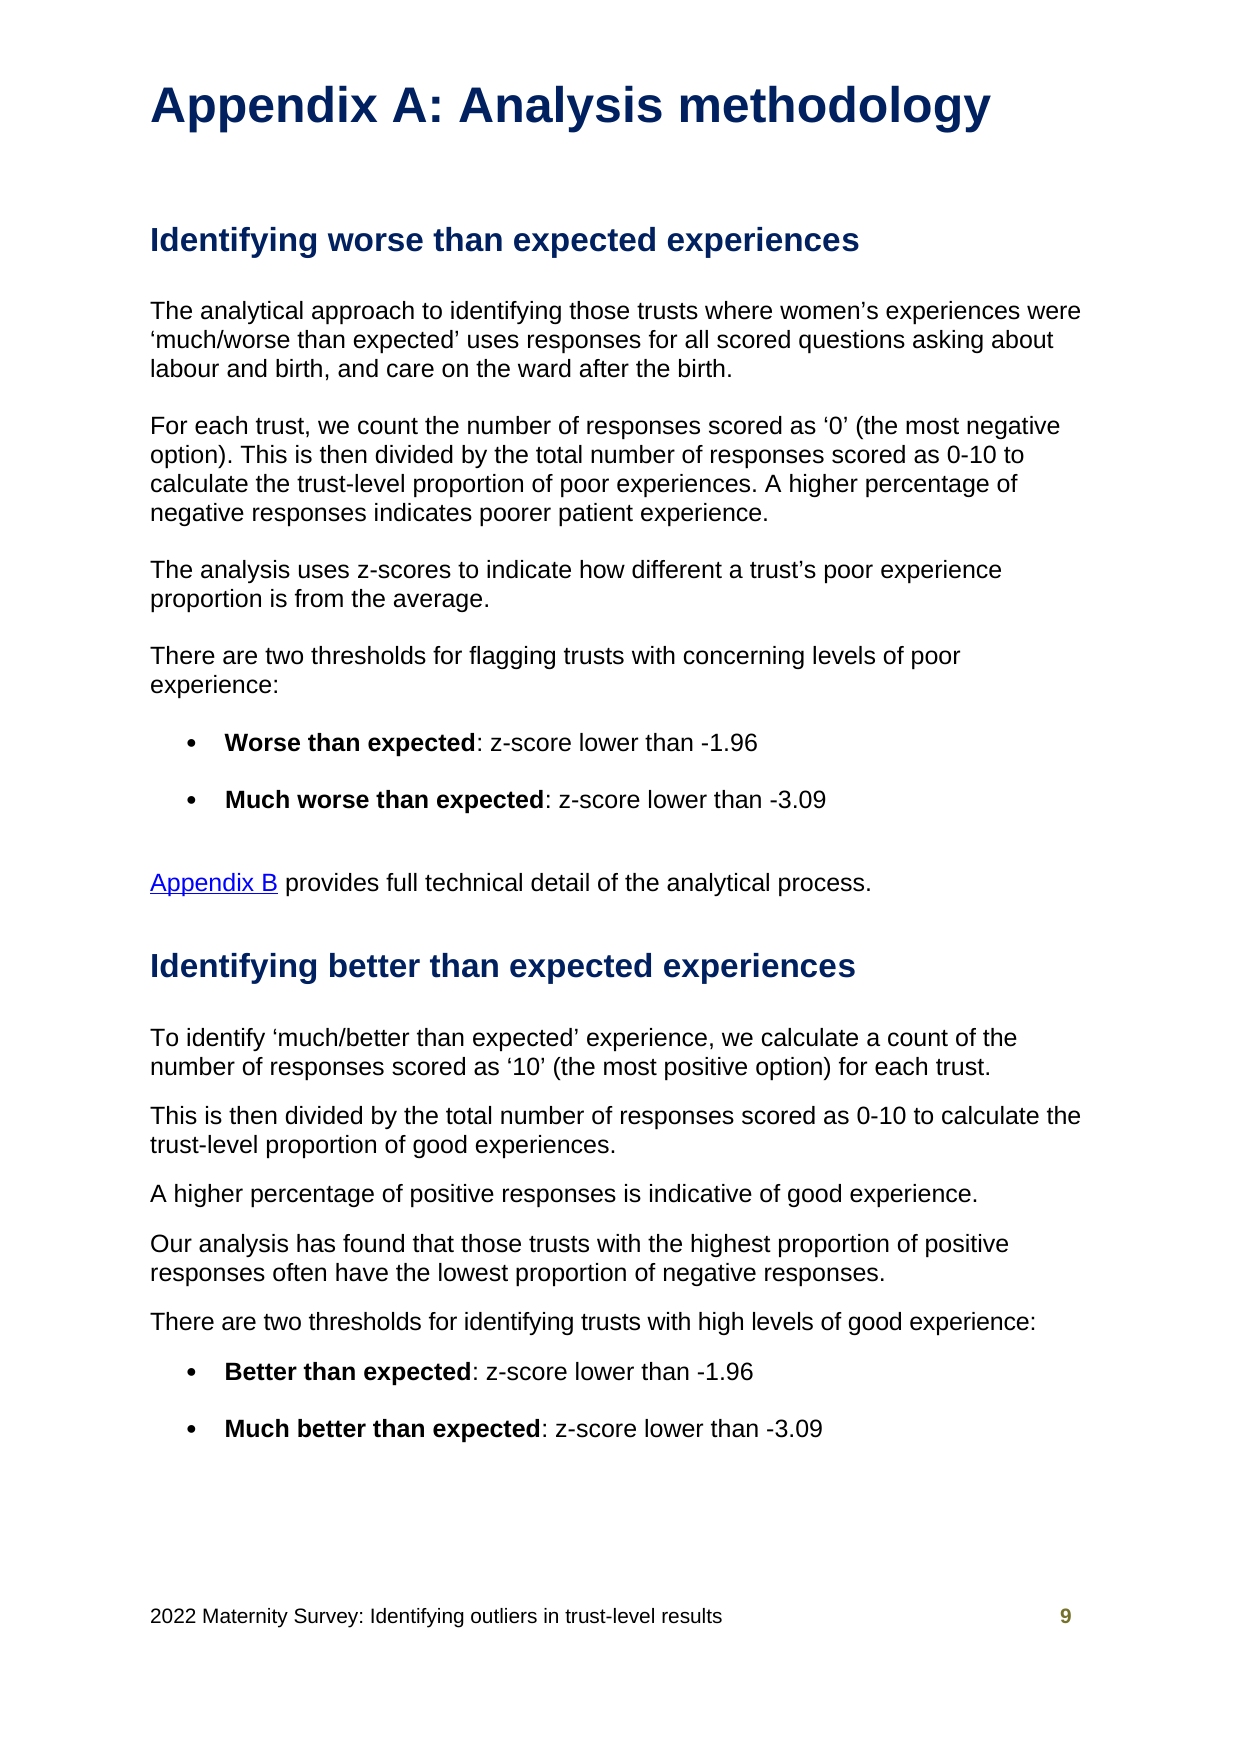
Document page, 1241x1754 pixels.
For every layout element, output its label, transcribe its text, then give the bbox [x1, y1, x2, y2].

text To identify ‘much/better than expected’ experience, we calculate a count of the number of responses scored as ‘10’ (the most positive option) for each trust. [150, 1023, 1090, 1080]
text The analytical approach to identifying those trusts where women’s experiences were ‘much/worse than expected’ uses responses for all scored questions asking about labour and birth, and care on the ward after the birth. [150, 296, 1090, 383]
subtitle Identifying worse than expected experiences [150, 220, 1090, 258]
subtitle Identifying better than expected experiences [150, 946, 1090, 985]
list Much better than expected: z-score lower than -3.09 [187, 1414, 1090, 1443]
list Worse than expected: z-score lower than -1.96 [187, 728, 1090, 756]
text A higher percentage of positive responses is indicative of good experience. [150, 1179, 1090, 1208]
text There are two thresholds for flagging trusts with concerning levels of poor experience: [150, 641, 1090, 699]
text Appendix B provides full technical detail of the analytical process. [150, 868, 1090, 896]
text There are two thresholds for identifying trusts with high levels of good experience: [150, 1307, 1124, 1336]
text Appendix A: Analysis methodology [150, 75, 1090, 132]
list Better than expected: z-score lower than -1.96 [187, 1357, 1090, 1386]
text This is then divided by the total number of responses scored as 0-10 to calculate the trust-level proportion of good experiences. [150, 1101, 1090, 1159]
list Much worse than expected: z-score lower than -3.09 [187, 785, 1090, 814]
text The analysis uses z-scores to indicate how different a trust’s poor experience proportion is from the average. [150, 555, 1090, 613]
text For each trust, we count the number of responses scored as ‘0’ (the most negative option). This is then divided by the total number of responses scored as 0-10 to calculate the trust-level proportion of poor experiences. A higher percentage of negative responses indicates poorer patient experience. [150, 411, 1090, 526]
text Our analysis has found that those trusts with the highest proportion of positive responses often have the lowest proportion of negative responses. [150, 1229, 1090, 1287]
